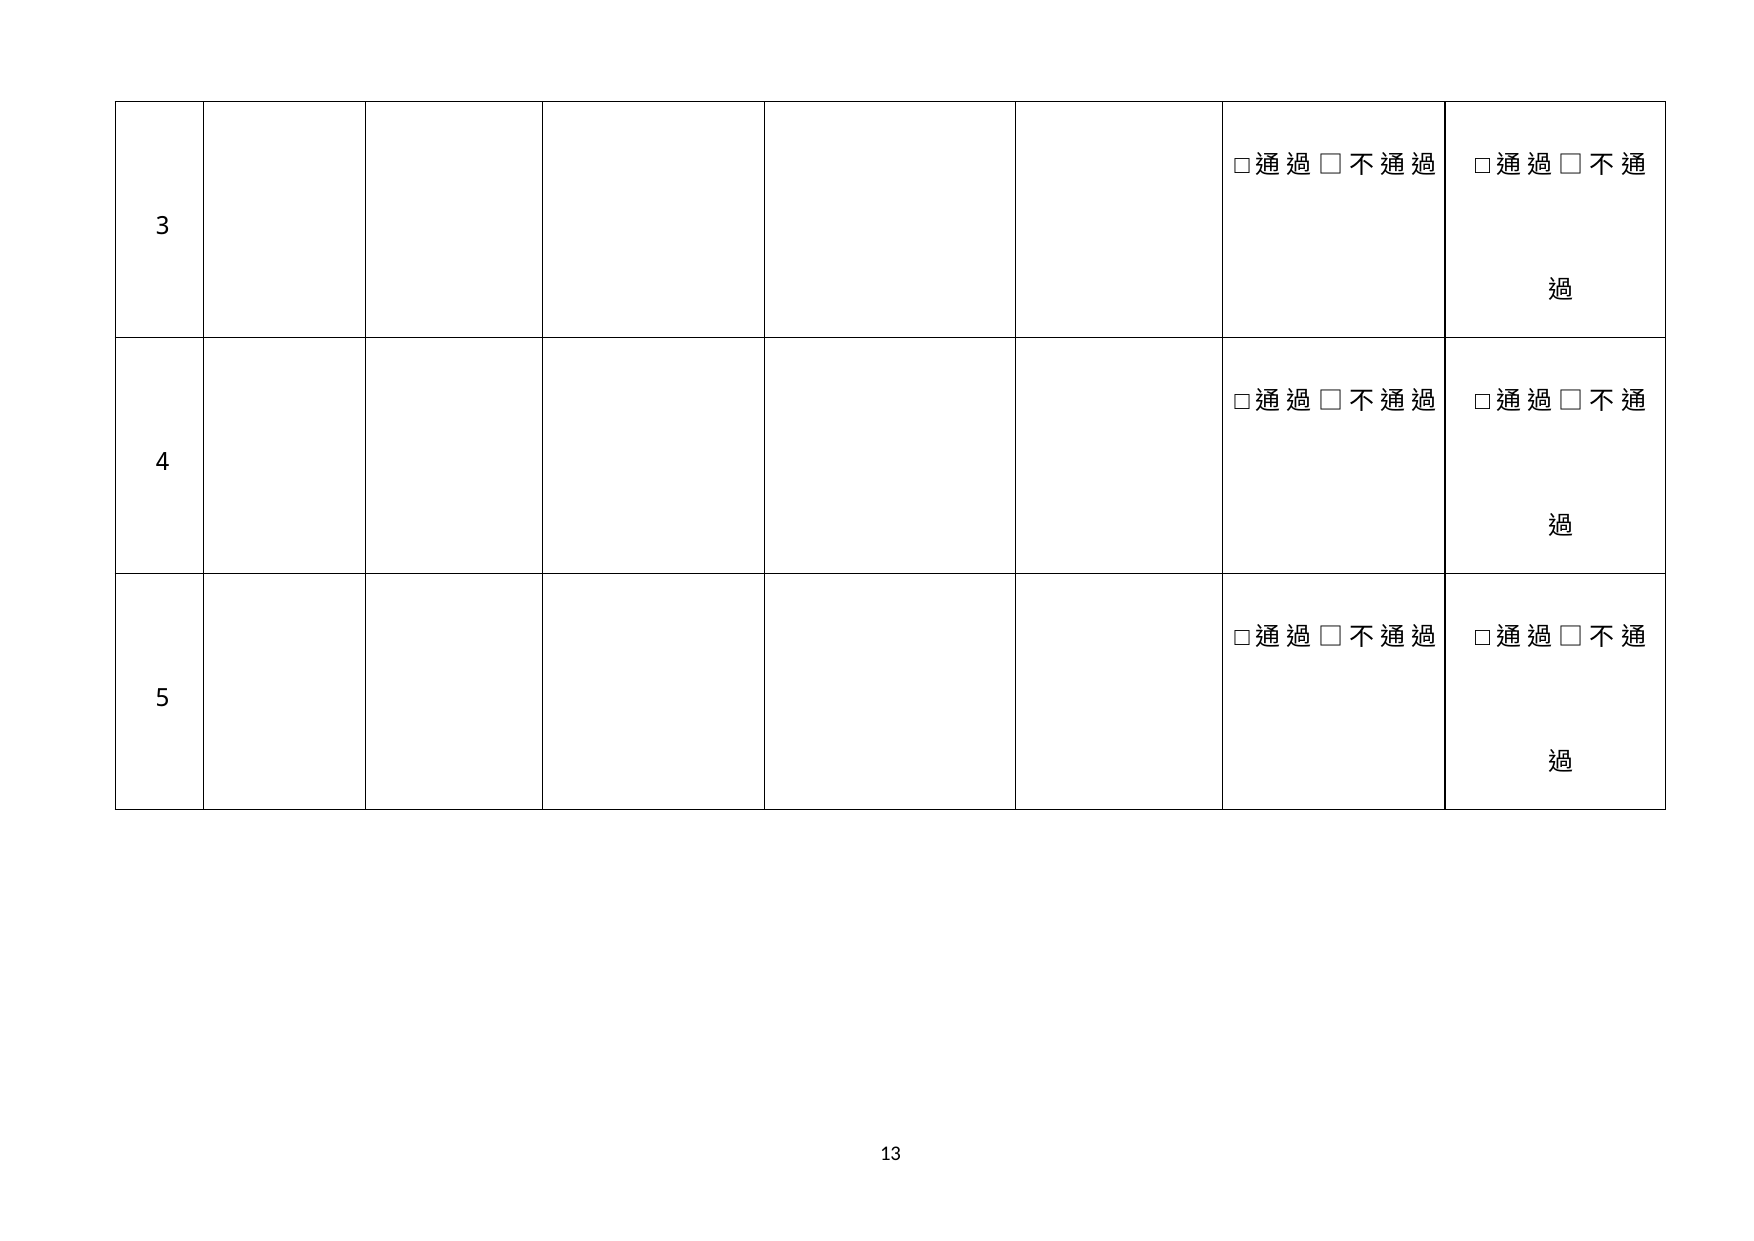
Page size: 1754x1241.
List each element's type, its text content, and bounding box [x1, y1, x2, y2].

table_cell □通過□不通過 [1223, 102, 1444, 337]
table_cell [765, 338, 1015, 573]
table_cell [204, 338, 365, 573]
table_cell [204, 102, 365, 337]
table_cell [366, 102, 542, 337]
table_cell [1016, 102, 1222, 337]
table_cell □通過□不通過 [1223, 338, 1444, 573]
table_cell [765, 574, 1015, 809]
table_cell □通過□不通過 [1446, 574, 1665, 809]
table_cell □通過□不通過 [1446, 338, 1665, 573]
table_cell [366, 574, 542, 809]
table_cell 3 [116, 102, 203, 337]
table_cell [543, 102, 764, 337]
table_cell [765, 102, 1015, 337]
table_cell [543, 574, 764, 809]
table_cell [543, 338, 764, 573]
table_cell [204, 574, 365, 809]
table_cell [1016, 574, 1222, 809]
table_cell □通過□不通過 [1223, 574, 1444, 809]
table_cell □通過□不通過 [1446, 102, 1665, 337]
table_cell 5 [116, 574, 203, 809]
table_cell 4 [116, 338, 203, 573]
table_cell [366, 338, 542, 573]
table_cell [1016, 338, 1222, 573]
